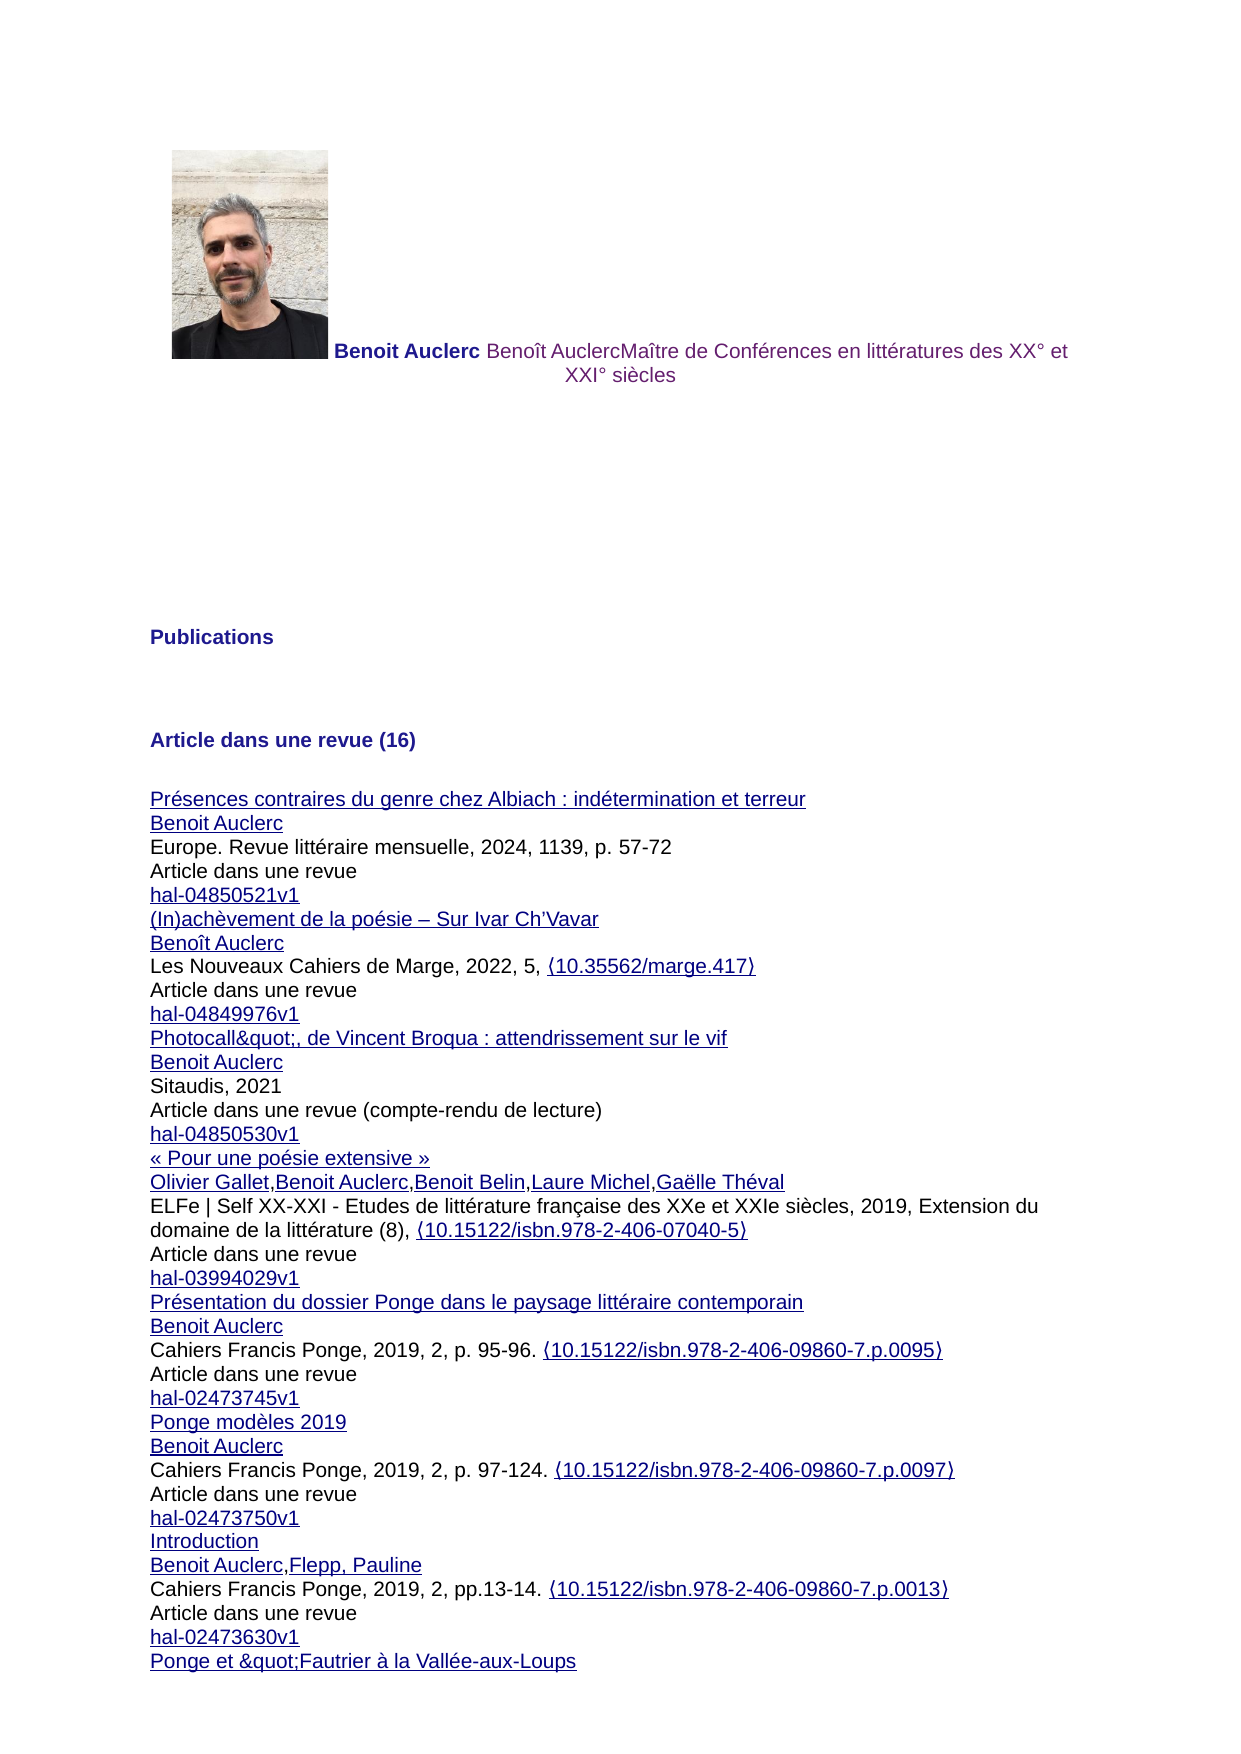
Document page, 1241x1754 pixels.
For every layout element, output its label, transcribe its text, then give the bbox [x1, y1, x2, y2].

table_cell Ponge et &quot;Fautrier à la Vallée-aux-Loups [150, 1649, 1090, 1673]
table_cell « Pour une poésie extensive » Olivier Gallet,Benoit Auclerc,Benoit Belin,Laure Michel,Gaëlle Théval ELFe | Self XX-XXI - Etudes de littérature française des XXe et XXIe siècles, 2019, Extension du domaine de la littérature (8), ⟨10.15122/isbn.978-2-406-07040-5⟩ Article dans une revue hal-03994029v1 [150, 1146, 1090, 1290]
table_cell Photocall&quot;, de Vincent Broqua : attendrissement sur le vif Benoit Auclerc Sitaudis, 2021 Article dans une revue (compte-rendu de lecture) hal-04850530v1 [150, 1026, 1090, 1146]
subtitle Publications [150, 625, 1090, 649]
table_cell (In)achèvement de la poésie – Sur Ivar Ch’Vavar Benoît Auclerc Les Nouveaux Cahiers de Marge, 2022, 5, ⟨10.35562/marge.417⟩ Article dans une revue hal-04849976v1 [150, 906, 1090, 1026]
table_cell Ponge modèles 2019 Benoit Auclerc Cahiers Francis Ponge, 2019, 2, p. 97-124. ⟨10.15122/isbn.978-2-406-09860-7.p.0097⟩ Article dans une revue hal-02473750v1 [150, 1410, 1090, 1529]
table_cell Présentation du dossier Ponge dans le paysage littéraire contemporain Benoit Auclerc Cahiers Francis Ponge, 2019, 2, p. 95-96. ⟨10.15122/isbn.978-2-406-09860-7.p.0095⟩ Article dans une revue hal-02473745v1 [150, 1290, 1090, 1409]
picture [171, 150, 329, 359]
table_cell Introduction Benoit Auclerc,Flepp, Pauline Cahiers Francis Ponge, 2019, 2, pp.13-14. ⟨10.15122/isbn.978-2-406-09860-7.p.0013⟩ Article dans une revue hal-02473630v1 [150, 1529, 1090, 1649]
table_header Présences contraires du genre chez Albiach : indétermination et terreur Benoit Auclerc Europe. Revue littéraire mensuelle, 2024, 1139, p. 57-72 Article dans une revue hal-04850521v1 [150, 787, 1090, 906]
subtitle Benoit Auclerc Benoît AuclercMaître de Conférences en littératures des XX° et XXI° siècles [150, 150, 1090, 387]
subtitle Article dans une revue (16) [150, 728, 1090, 752]
